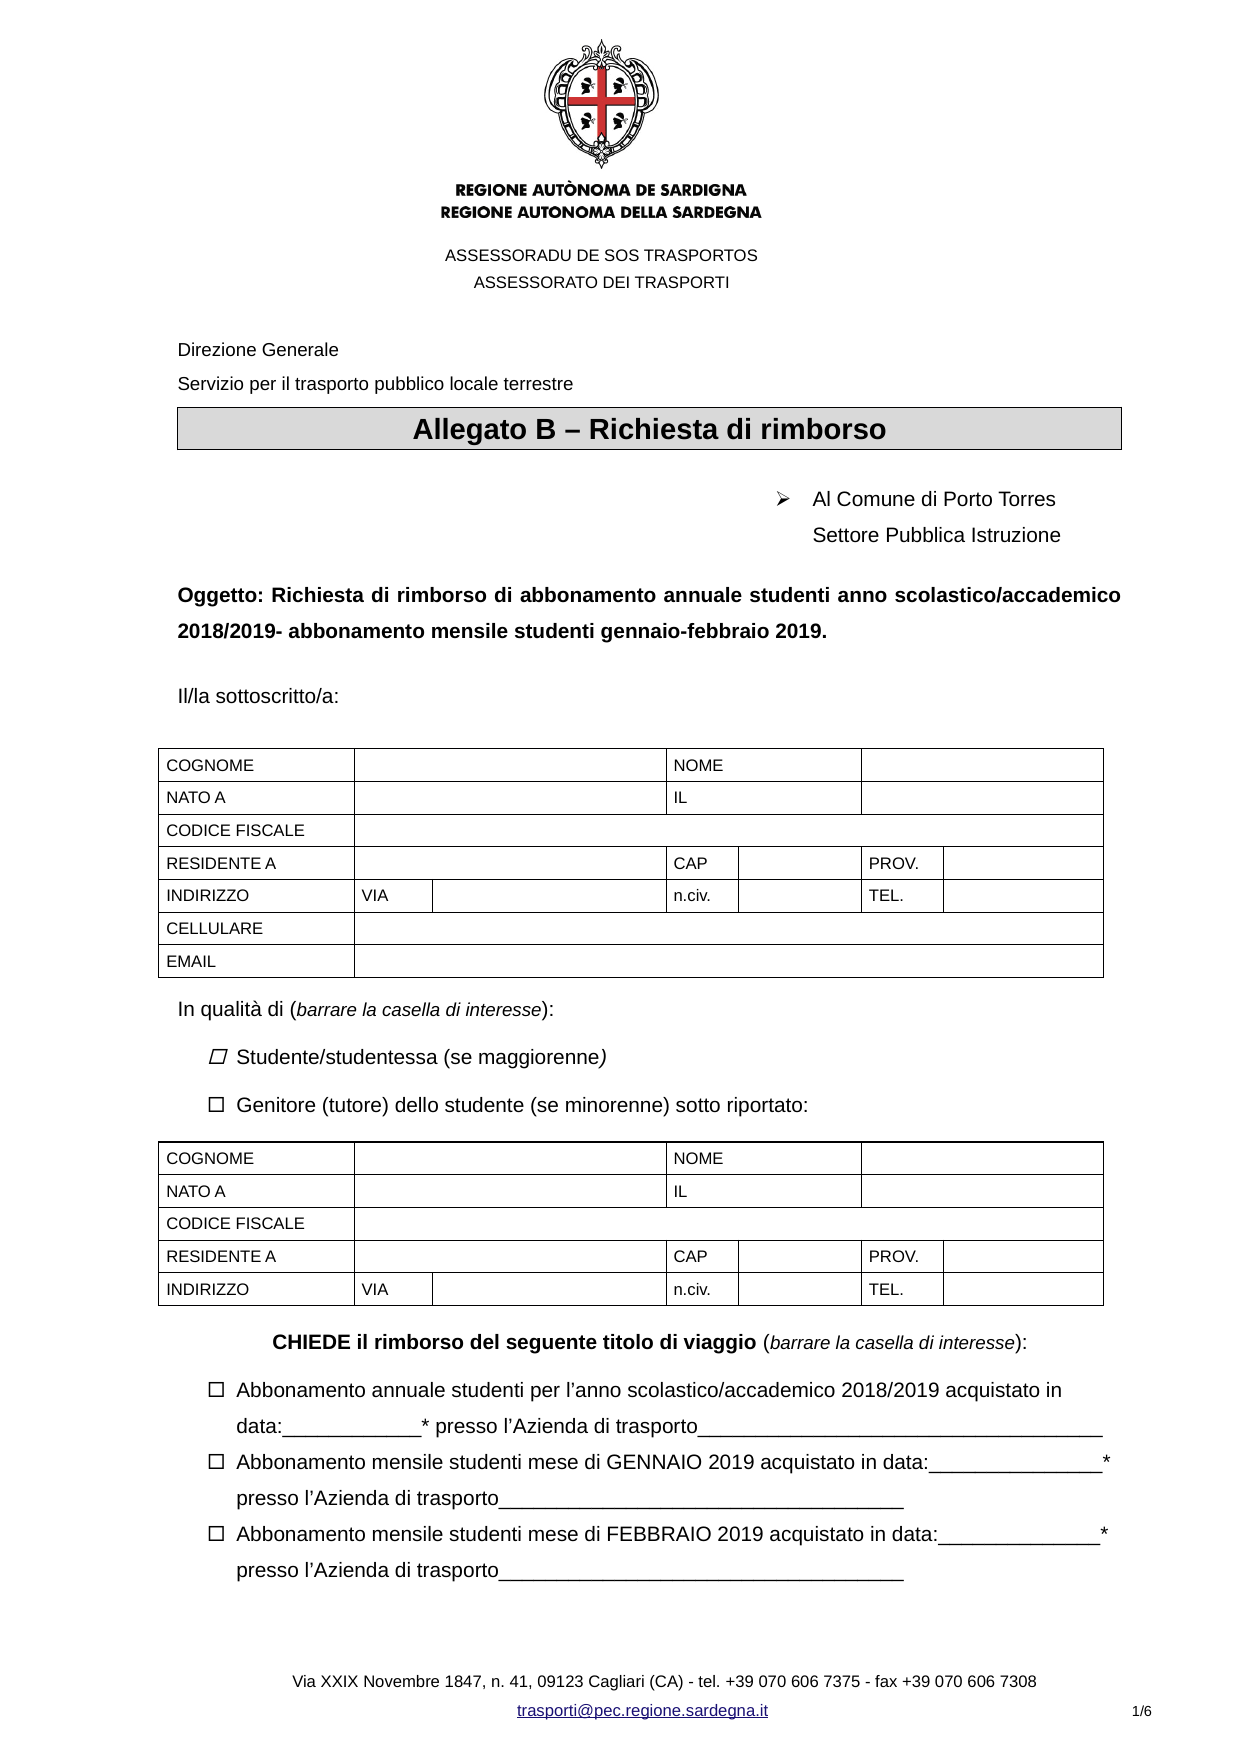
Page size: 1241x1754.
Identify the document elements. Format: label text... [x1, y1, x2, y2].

table_cell PROV. [862, 1241, 943, 1272]
table_cell [862, 1175, 1103, 1207]
table_header [862, 749, 1103, 781]
table_cell TEL. [862, 880, 943, 912]
table_cell IL [667, 1175, 861, 1207]
table_header NOME [667, 749, 861, 781]
table_header [862, 1143, 1103, 1174]
table_cell VIA [355, 1273, 432, 1305]
table_header COGNOME [159, 1143, 354, 1174]
text Allegato B – Richiesta di rimborso [178, 408, 1121, 449]
list Al Comune di Porto Torres [775, 487, 1122, 511]
table_cell [355, 847, 666, 879]
table_header [355, 1143, 666, 1174]
list Abbonamento mensile studenti mese di FEBBRAIO 2019 acquistato in data:______________* presso l’Azienda di trasporto___________________________________ [207, 1522, 1122, 1582]
table_cell [433, 880, 666, 912]
text Oggetto: Richiesta di rimborso di abbonamento annuale studenti anno scolastico/accademico 2018/2019- abbonamento mensile studenti gennaio-febbraio 2019. [177, 583, 1122, 643]
table_cell EMAIL [159, 945, 354, 977]
text Settore Pubblica Istruzione [812, 523, 1122, 547]
table_cell [944, 847, 1103, 879]
table_cell [739, 847, 861, 879]
table_cell [355, 1208, 1103, 1239]
table_header [355, 749, 666, 781]
table_cell [355, 815, 1103, 846]
table_cell [739, 1241, 861, 1272]
picture [440, 39, 763, 218]
table_cell n.civ. [667, 1273, 738, 1305]
table_cell INDIRIZZO [159, 1273, 354, 1305]
table_cell n.civ. [667, 880, 738, 912]
table_header NOME [667, 1143, 861, 1174]
table_cell CELLULARE [159, 913, 354, 944]
table_cell RESIDENTE A [159, 847, 354, 879]
table_cell [433, 1273, 666, 1305]
table_cell [739, 880, 861, 912]
table_header COGNOME [159, 749, 354, 781]
table_cell CAP [667, 1241, 738, 1272]
table_cell [355, 1175, 666, 1207]
table_cell NATO A [159, 1175, 354, 1207]
table_cell [944, 1273, 1103, 1305]
table_cell CAP [667, 847, 738, 879]
list Genitore (tutore) dello studente (se minorenne) sotto riportato: [207, 1093, 1122, 1117]
table_cell NATO A [159, 782, 354, 813]
table_cell [739, 1273, 861, 1305]
table_cell IL [667, 782, 861, 813]
table_cell CODICE FISCALE [159, 1208, 354, 1239]
list Abbonamento annuale studenti per l’anno scolastico/accademico 2018/2019 acquistato in data:____________* presso l’Azienda di trasporto___________________________________ [207, 1378, 1122, 1438]
table_cell PROV. [862, 847, 943, 879]
list Abbonamento mensile studenti mese di GENNAIO 2019 acquistato in data:_______________* presso l’Azienda di trasporto___________________________________ [207, 1450, 1122, 1510]
table_cell [944, 1241, 1103, 1272]
list Studente/studentessa (se maggiorenne) [207, 1045, 1122, 1069]
text In qualità di (barrare la casella di interesse): [177, 997, 1122, 1021]
table_cell INDIRIZZO [159, 880, 354, 912]
table_cell [355, 1241, 666, 1272]
table_cell [944, 880, 1103, 912]
table_cell TEL. [862, 1273, 943, 1305]
table_cell CODICE FISCALE [159, 815, 354, 846]
table_cell [355, 945, 1103, 977]
text Il/la sottoscritto/a: [177, 683, 1122, 707]
text CHIEDE il rimborso del seguente titolo di viaggio (barrare la casella di interesse): [177, 1330, 1122, 1354]
table_cell RESIDENTE A [159, 1241, 354, 1272]
table_cell [355, 782, 666, 813]
table_cell VIA [355, 880, 432, 912]
table_cell [862, 782, 1103, 813]
table_cell [355, 913, 1103, 944]
